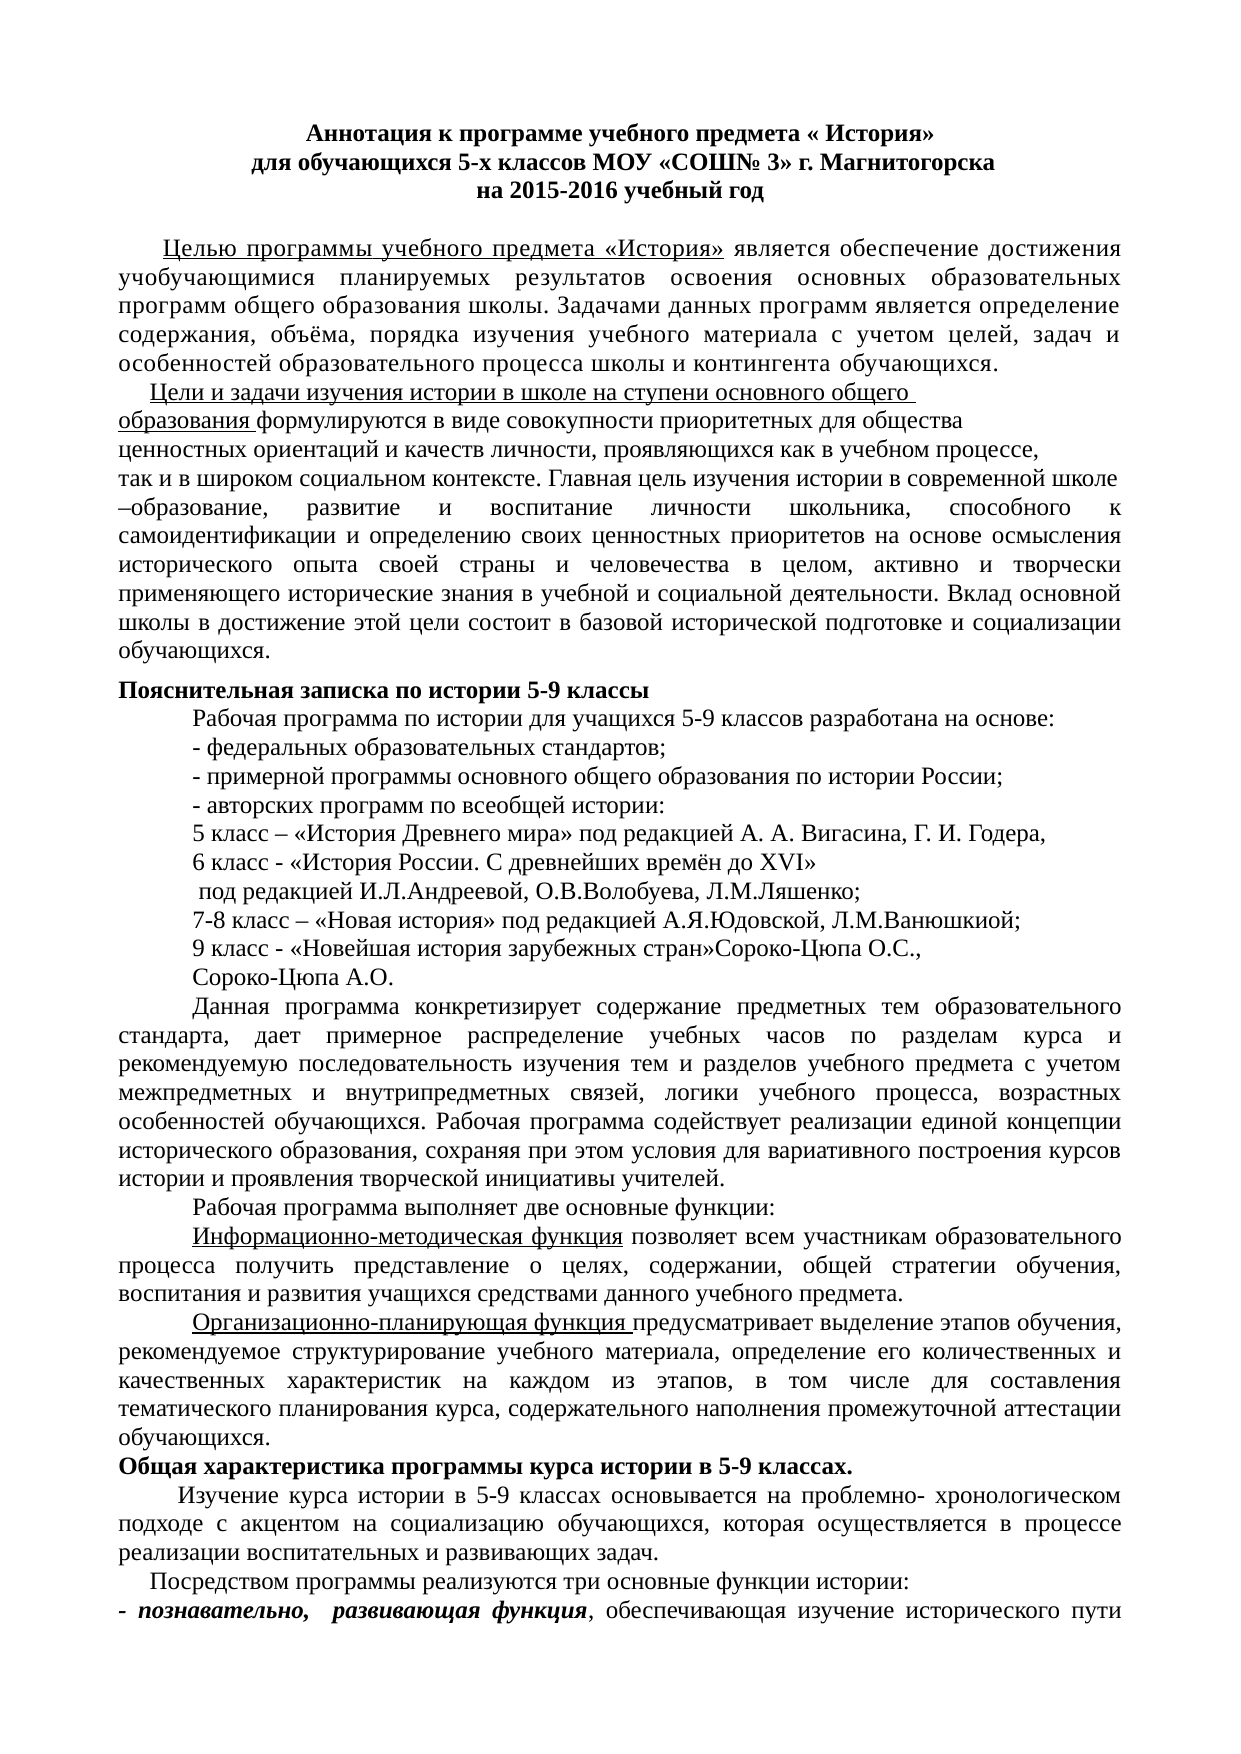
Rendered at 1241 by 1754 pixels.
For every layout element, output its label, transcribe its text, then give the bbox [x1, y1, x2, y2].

text - авторских программ по всеобщей истории: [118, 790, 1122, 818]
text - примерной программы основного общего образования по истории России; [118, 761, 1122, 790]
text Посредством программы реализуются три основные функции истории: [118, 1566, 1122, 1595]
text Аннотация к программе учебного предмета « История» [118, 118, 1122, 147]
text Информационно-методическая функция позволяет всем участникам образовательного процесса получить представление о целях, содержании, общей стратегии обучения, воспитания и развития учащихся средствами данного учебного предмета. [118, 1221, 1122, 1307]
text Сороко-Цюпа А.О. [118, 962, 1122, 991]
text Организационно-планирующая функция предусматривает выделение этапов обучения, рекомендуемое структурирование учебного материала, определение его количественных и качественных характеристик на каждом из этапов, в том числе для составления тематического планирования курса, содержательного наполнения промежуточной аттестации обучающихся. [118, 1307, 1122, 1451]
text - познавательно, развивающая функция, обеспечивающая изучение исторического пути [118, 1595, 1122, 1623]
text Изучение курса истории в 5-9 классах основывается на проблемно- хронологическом подходе с акцентом на социализацию обучающихся, которая осуществляется в процессе реализации воспитательных и развивающих задач. [118, 1480, 1122, 1566]
text Цели и задачи изучения истории в школе на ступени основного общего [118, 377, 1087, 406]
text под редакцией И.Л.Андреевой, О.В.Волобуева, Л.М.Ляшенко; [118, 876, 1122, 905]
text так и в широком социальном контексте. Главная цель изучения истории в современной школе [118, 463, 1122, 492]
text на 2015-2016 учебный год [118, 176, 1122, 204]
text Целью программы учебного предмета «История» является обеспечение достижения учобучающимися планируемых результатов освоения основных образовательных программ общего образования школы. Задачами данных программ является определение содержания, объёма, порядка изучения учебного материала с учетом целей, задач и особенностей образовательного процесса школы и контингента обучающихся. [118, 233, 1122, 377]
text 6 класс - «История России. С древнейших времён до XVI» [118, 847, 1122, 876]
text для обучающихся 5-х классов МОУ «СОШ№ 3» г. Магнитогорска [118, 147, 1122, 176]
text - федеральных образовательных стандартов; [118, 732, 1122, 761]
text Данная программа конкретизирует содержание предметных тем образовательного стандарта, дает примерное распределение учебных часов по разделам курса и рекомендуемую последовательность изучения тем и разделов учебного предмета с учетом межпредметных и внутрипредметных связей, логики учебного процесса, возрастных особенностей обучающихся. Рабочая программа содействует реализации единой концепции исторического образования, сохраняя при этом условия для вариативного построения курсов истории и проявления творческой инициативы учителей. [118, 991, 1122, 1192]
text образования формулируются в виде совокупности приоритетных для общества [118, 406, 1122, 434]
text Рабочая программа выполняет две основные функции: [118, 1192, 1122, 1221]
text 9 класс - «Новейшая история зарубежных стран»Сороко-Цюпа О.С., [118, 933, 1122, 962]
text Общая характеристика программы курса истории в 5-9 классах. [118, 1451, 1122, 1480]
text Пояснительная записка по истории 5-9 классы [118, 675, 1122, 703]
text ценностных ориентаций и качеств личности, проявляющихся как в учебном процессе, [118, 434, 1122, 463]
text 5 класс – «История Древнего мира» под редакцией А. А. Вигасина, Г. И. Годера, [118, 818, 1122, 847]
text 7-8 класс – «Новая история» под редакцией А.Я.Юдовской, Л.М.Ванюшкиой; [118, 905, 1122, 933]
text –образование, развитие и воспитание личности школьника, способного к самоидентификации и определению своих ценностных приоритетов на основе осмысления исторического опыта своей страны и человечества в целом, активно и творчески применяющего исторические знания в учебной и социальной деятельности. Вклад основной школы в достижение этой цели состоит в базовой исторической подготовке и социализации обучающихся. [118, 492, 1122, 664]
text Рабочая программа по истории для учащихся 5-9 классов разработана на основе: [118, 703, 1122, 732]
